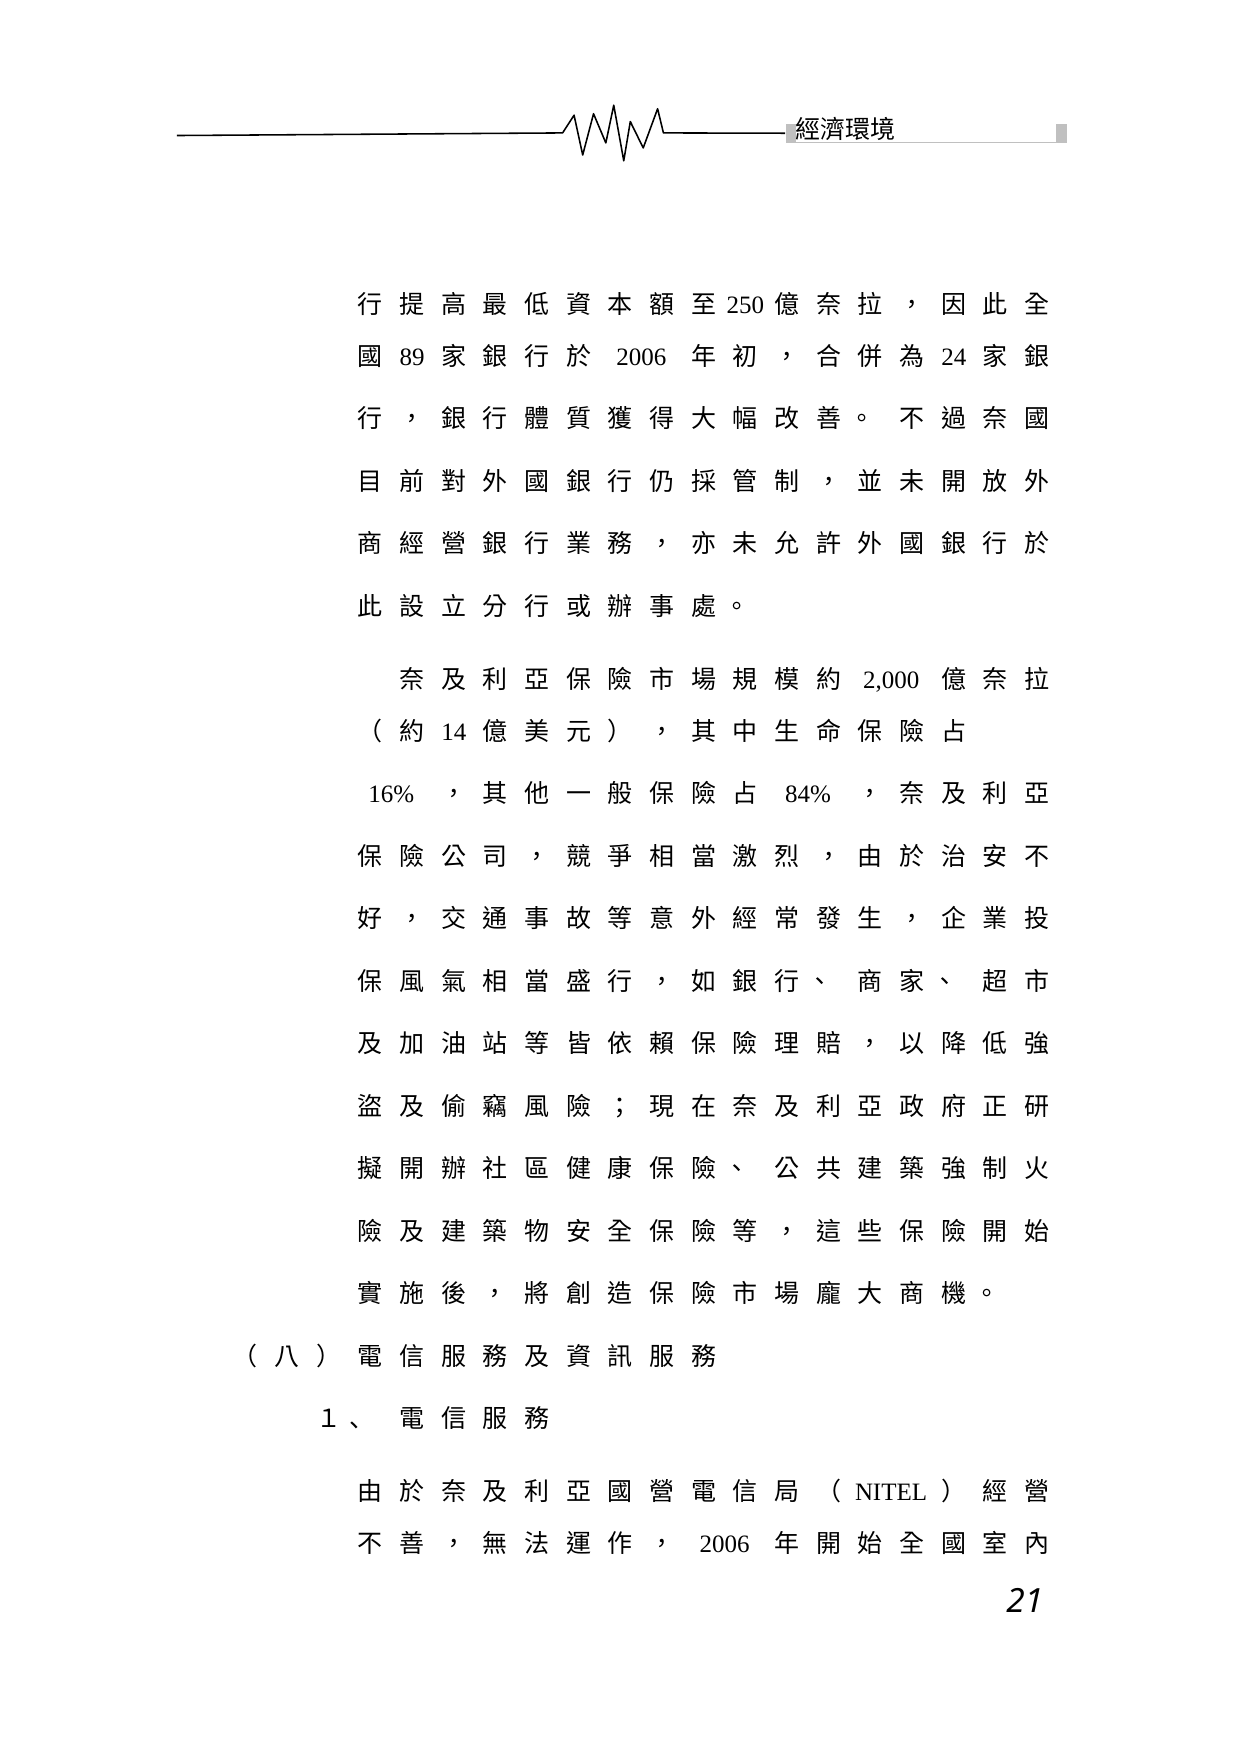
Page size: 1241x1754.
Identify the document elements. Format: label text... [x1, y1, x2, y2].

text 行提高最低資本額至250億奈拉，因此全國89家銀行於2006年初，合併為24家銀行，銀行體質獲得大幅改善。不過奈國目前對外國銀行仍採管制，並未開放外商經營銀行業務，亦未允許外國銀行於此設立分行或辦事處。 [330, 250, 1058, 625]
text （八）電信服務及資訊服務 [207, 1313, 1058, 1375]
text 奈及利亞保險市場規模約2,000億奈拉（約14億美元），其中生命保險占16%，其他一般保險占84%，奈及利亞保險公司，競爭相當激烈，由於治安不好，交通事故等意外經常發生，企業投保風氣相當盛行，如銀行、商家、超市及加油站等皆依賴保險理賠，以降低強盜及偷竊風險；現在奈及利亞政府正研擬開辦社區健康保險、公共建築強制火險及建築物安全保險等，這些保險開始實施後，將創造保險市場龐大商機。 [330, 625, 1058, 1313]
text 由於奈及利亞國營電信局（NITEL）經營不善，無法運作，2006年開始全國室內 [330, 1438, 1058, 1563]
text １、電信服務 [281, 1375, 1058, 1438]
